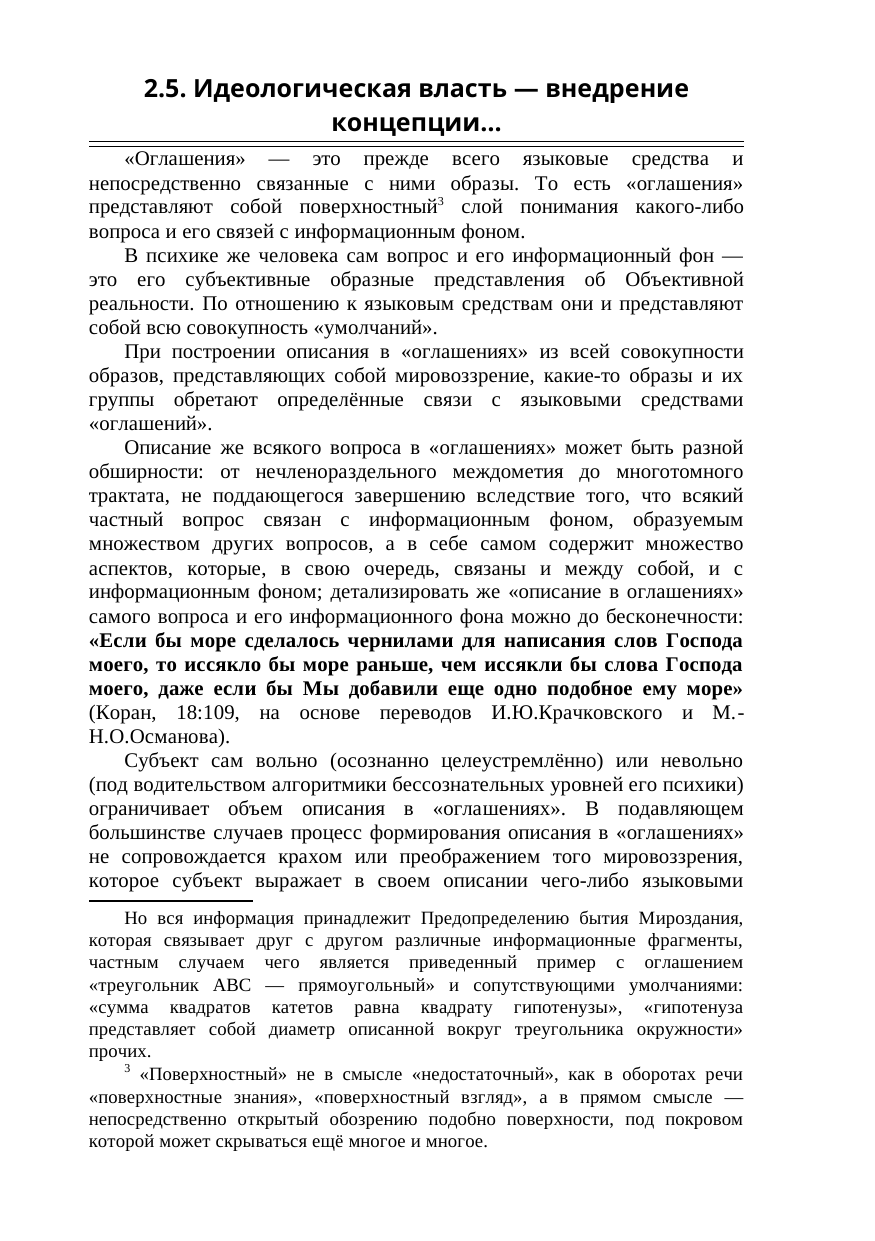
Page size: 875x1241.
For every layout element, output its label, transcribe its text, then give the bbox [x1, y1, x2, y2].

text При построении описания в «оглашениях» из всей совокупности образов, представляющих собой мировоззрение, какие-то образы и их груп­пы обретают определённые связи с языковыми средствами «оглаше­ний». [89, 339, 744, 435]
text Но вся информация принадлежит Предопределению бытия Мироздания, которая связывает друг с другом различные информационные фрагменты, частным случаем чего является приведенный пример с оглашением «треугольник ABC — прямоугольный» и сопутствующими умолчаниями: «сумма квадратов катетов равна квадрату гипотенузы», «гипотенуза представляет собой диаметр описанной вокруг треугольника окружности» прочих. [89, 907, 744, 1061]
text В психике же человека сам вопрос и его информационный фон — это его субъективные образные представления об Объективной реальности. По отношению к языковым средствам они и представляют собой всю совокупность «умолчаний». [89, 242, 744, 339]
text Субъект сам вольно (осознанно целеустремлённо) или невольно (под водительством алгоритмики бессознательных уровней его психики) ограничивает объем описания в «огла­ше­ниях». В подавляющем большинстве случаев процесс формирования описания в «огла­ше­ниях» не сопровождается крахом или преображением того мировоззрения, которое субъект выражает в своем описании чего-либо языковыми [89, 748, 744, 892]
text Описание же всякого вопроса в «оглашениях» может быть разной обширности: от нечленораздельного междометия до многотомного трактата, не поддающегося завершению вследствие того, что всякий частный вопрос связан с информационным фоном, образуемым множеством других вопросов, а в себе самом содержит множество аспектов, которые, в свою очередь, связаны и между собой, и с информационным фоном; детализировать же «описание в оглашениях» самого вопроса и его информационного фона можно до бесконечности: «Если бы море сделалось чернилами для написания слов Господа моего, то иссякло бы море раньше, чем иссякли бы слова Господа моего, даже если бы Мы добавили еще одно подобное ему море» (Коран, 18:109, на основе переводов И.Ю.Крачковского и М.‑ Н.О.Османова). [89, 435, 744, 748]
text «Поверхностный» не в смысле «недостаточный», как в оборотах речи «поверхностные знания», «поверх­ностный взгляд», а в прямом смысле — непосредственно открытый обозрению подобно поверхности, под покровом которой может скрываться ещё многое и многое. [89, 1061, 744, 1152]
text «Оглашения» — это прежде всего языковые средства и непосредственно связанные с ними образы. То есть «оглашения» представляют собой поверхностный слой понимания какого-либо вопроса и его связей с информационным фоном. [89, 147, 744, 242]
